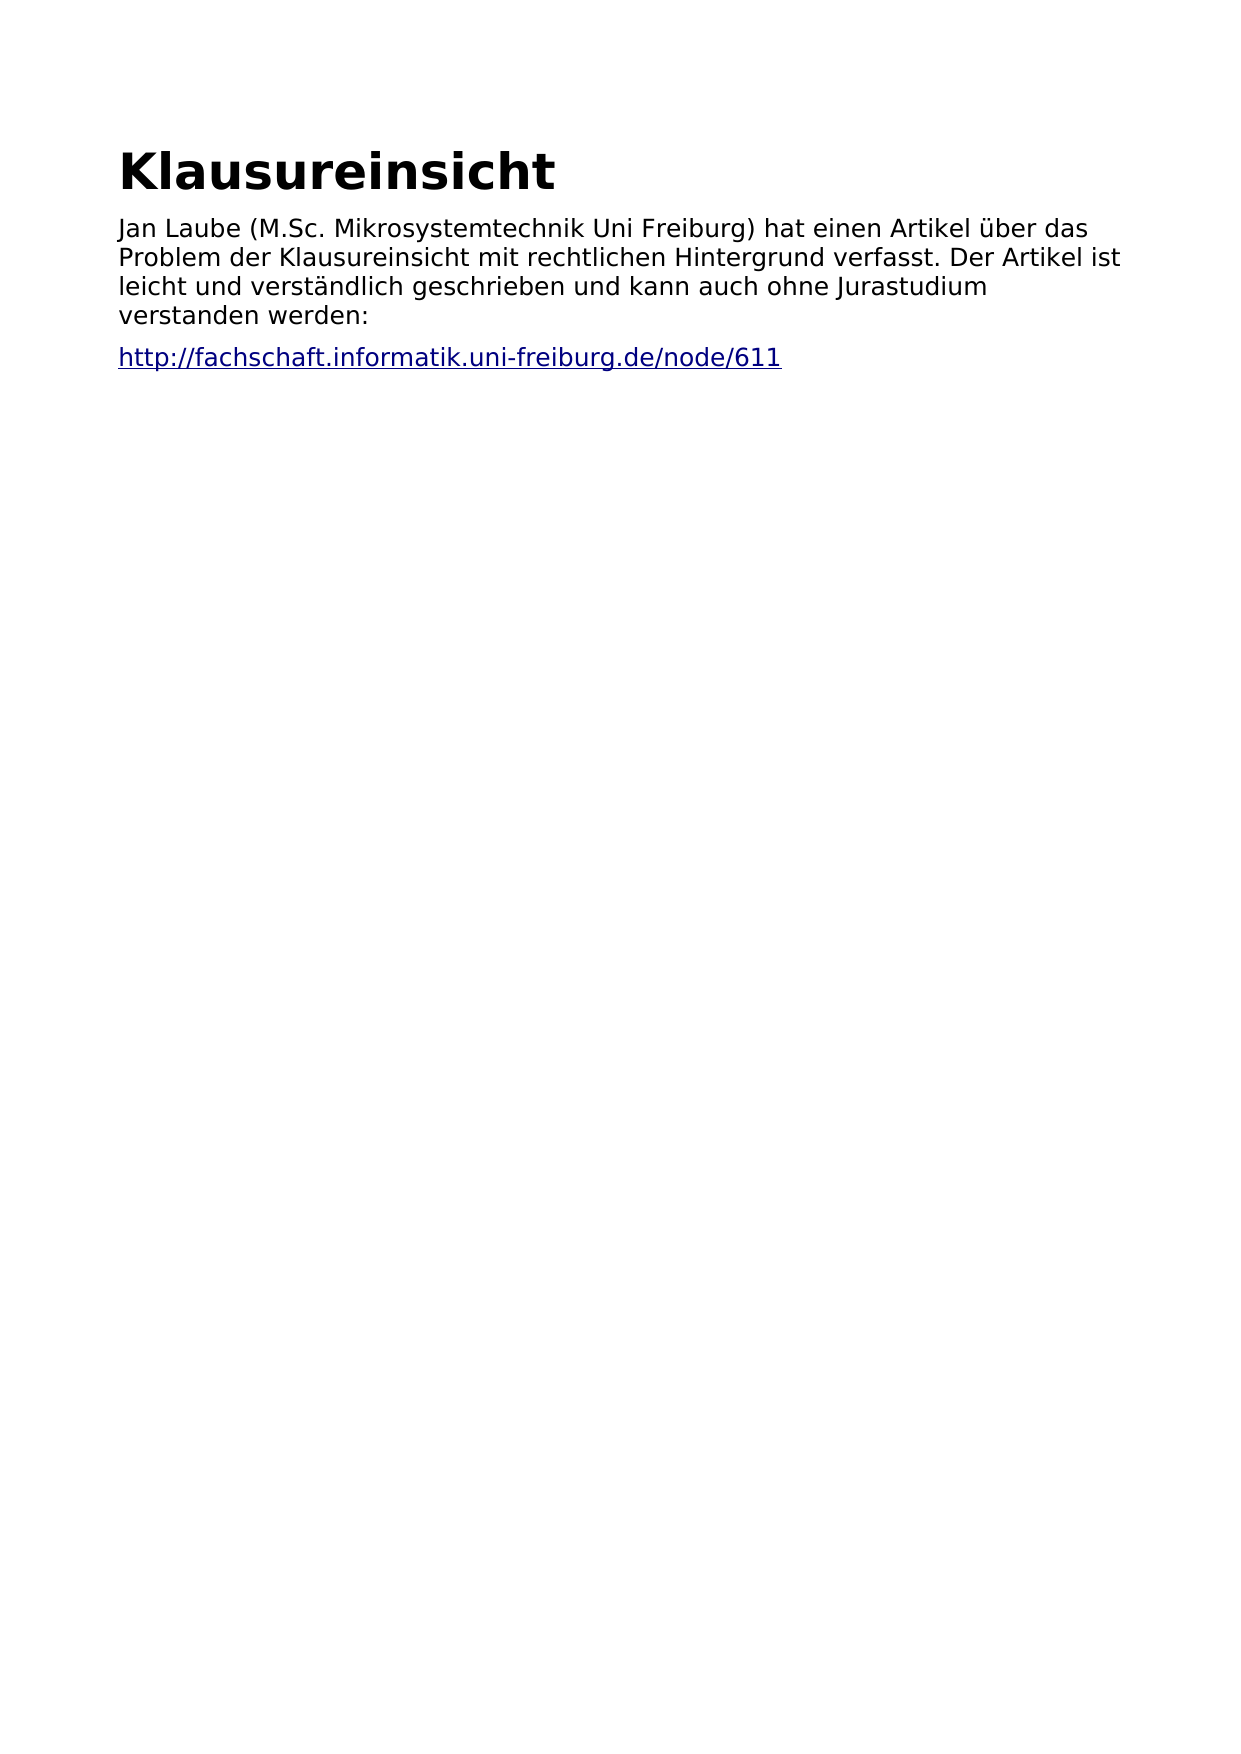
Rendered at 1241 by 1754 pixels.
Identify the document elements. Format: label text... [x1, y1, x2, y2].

text http://fachschaft.informatik.uni-freiburg.de/node/611 [118, 343, 1122, 372]
text Jan Laube (M.Sc. Mikrosystemtechnik Uni Freiburg) hat einen Artikel über das Problem der Klausureinsicht mit rechtlichen Hintergrund verfasst. Der Artikel ist leicht und verständlich geschrieben und kann auch ohne Jurastudium verstanden werden: [118, 214, 1122, 331]
subtitle Klausureinsicht [118, 143, 1122, 201]
